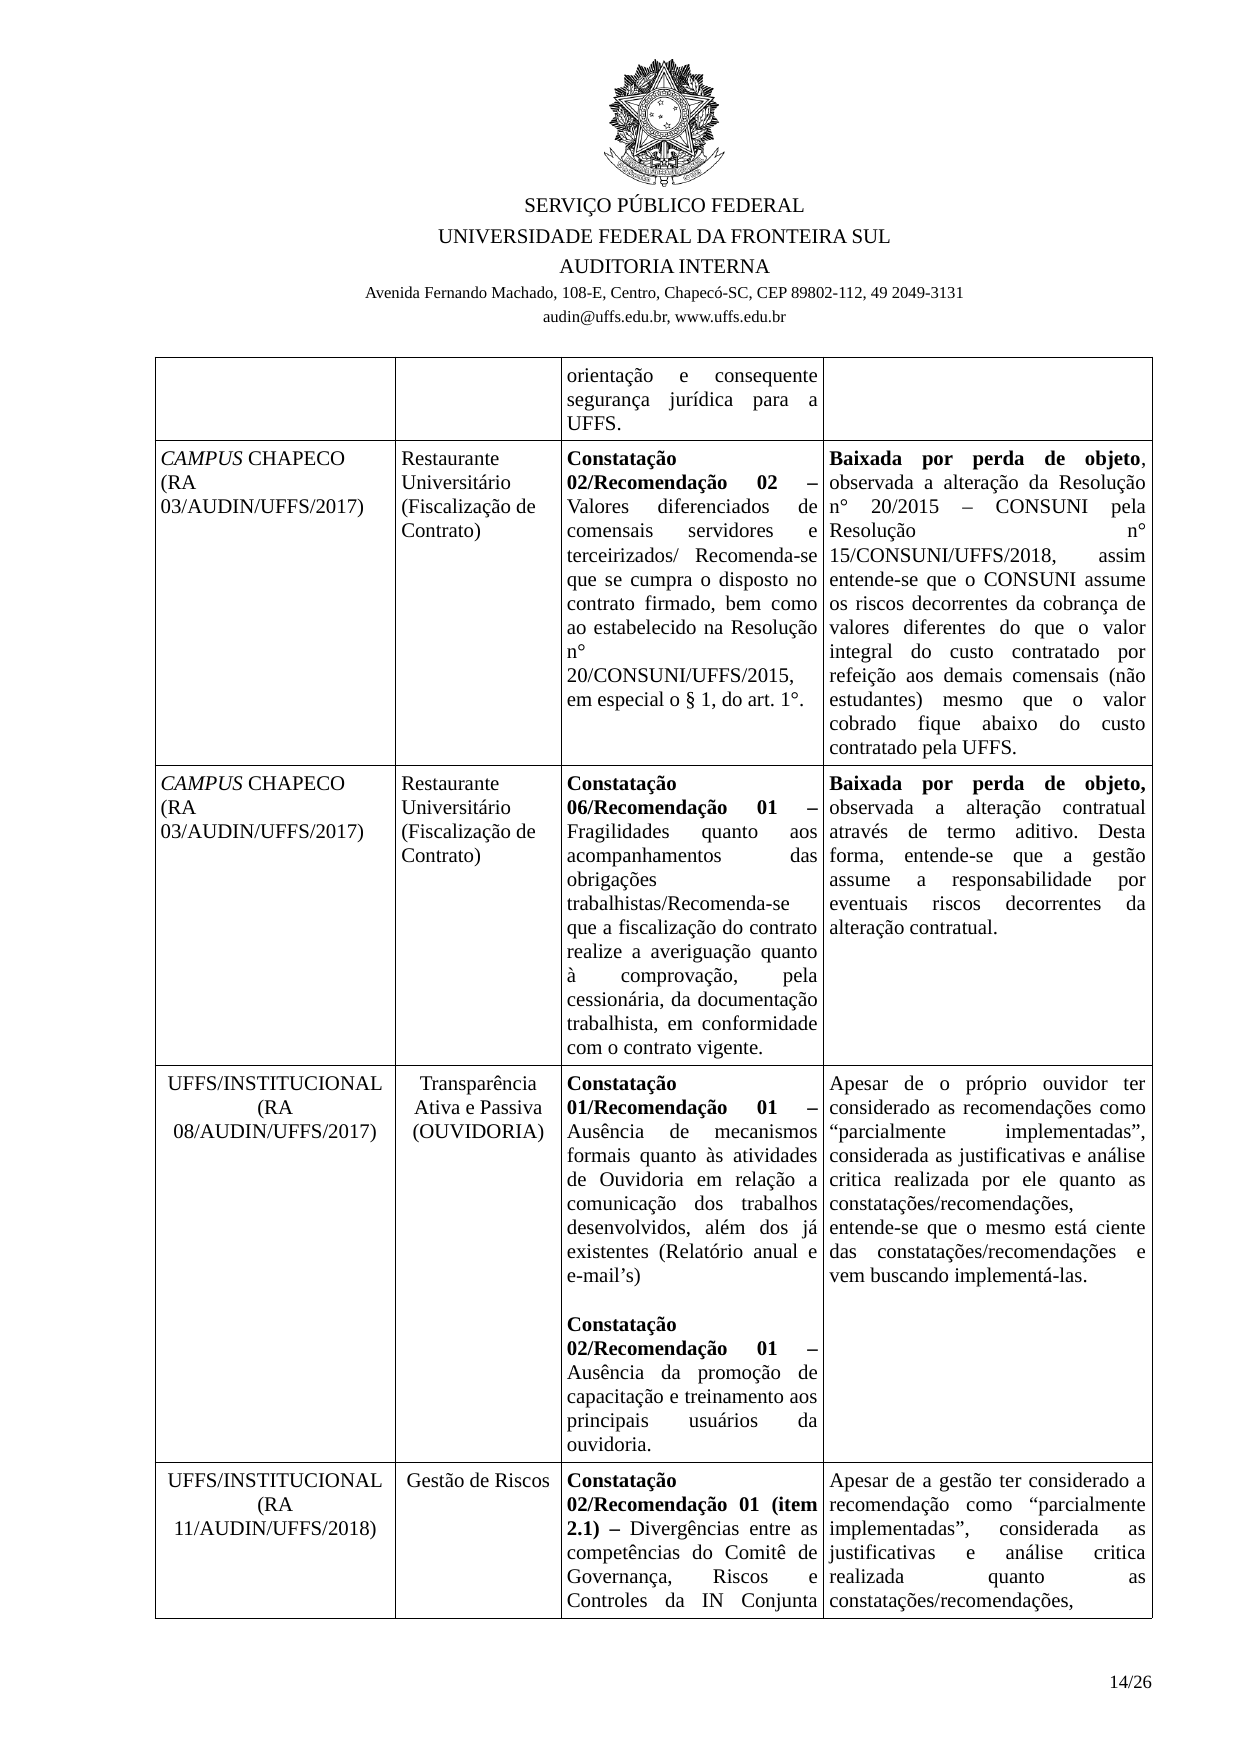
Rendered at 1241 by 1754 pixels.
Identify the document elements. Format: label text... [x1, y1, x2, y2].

table_cell CAMPUS CHAPECO (RA 03/AUDIN/UFFS/2017) [156, 441, 395, 765]
table_cell [156, 358, 395, 440]
table_cell Constatação 02/Recomendação 02 – Valores diferenciados de comensais servidores e terceirizados/ Recomenda-se que se cumpra o disposto no contrato firmado, bem como ao estabelecido na Resolução n° 20/CONSUNI/UFFS/2015, em especial o § 1, do art. 1°. [562, 441, 823, 765]
table_cell UFFS/INSTITUCIONAL (RA 08/AUDIN/UFFS/2017) [156, 1066, 395, 1462]
table_cell Baixada por perda de objeto, observada a alteração contratual através de termo aditivo. Desta forma, entende-se que a gestão assume a responsabilidade por eventuais riscos decorrentes da alteração contratual. [824, 766, 1152, 1065]
table_cell Constatação 02/Recomendação 01 (item 2.1) – Divergências entre as competências do Comitê de Governança, Riscos e Controles da IN Conjunta [562, 1463, 823, 1618]
table_cell CAMPUS CHAPECO (RA 03/AUDIN/UFFS/2017) [156, 766, 395, 1065]
table_cell [824, 358, 1152, 440]
table_cell Gestão de Riscos [396, 1463, 561, 1618]
table_cell Restaurante Universitário (Fiscalização de Contrato) [396, 441, 561, 765]
table_cell Apesar de a gestão ter considerado a recomendação como “parcialmente implementadas”, considerada as justificativas e análise critica realizada quanto as constatações/recomendações, [824, 1463, 1152, 1618]
table_cell orientação e consequente segurança jurídica para a UFFS. [562, 358, 823, 440]
table_cell UFFS/INSTITUCIONAL (RA 11/AUDIN/UFFS/2018) [156, 1463, 395, 1618]
table_cell Constatação 06/Recomendação 01 – Fragilidades quanto aos acompanhamentos das obrigações trabalhistas/Recomenda-se que a fiscalização do contrato realize a averiguação quanto à comprovação, pela cessionária, da documentação trabalhista, em conformidade com o contrato vigente. [562, 766, 823, 1065]
table_cell Baixada por perda de objeto, observada a alteração da Resolução n° 20/2015 – CONSUNI pela Resolução n° 15/CONSUNI/UFFS/2018, assim entende-se que o CONSUNI assume os riscos decorrentes da cobrança de valores diferentes do que o valor integral do custo contratado por refeição aos demais comensais (não estudantes) mesmo que o valor cobrado fique abaixo do custo contratado pela UFFS. [824, 441, 1152, 765]
table_cell Apesar de o próprio ouvidor ter considerado as recomendações como “parcialmente implementadas”, considerada as justificativas e análise critica realizada por ele quanto as constatações/recomendações, entende-se que o mesmo está ciente das constatações/recomendações e vem buscando implementá-las. [824, 1066, 1152, 1462]
table_cell Transparência Ativa e Passiva (OUVIDORIA) [396, 1066, 561, 1462]
table_cell Constatação 01/Recomendação 01 – Ausência de mecanismos formais quanto às atividades de Ouvidoria em relação a comunicação dos trabalhos desenvolvidos, além dos já existentes (Relatório anual e e-mail’s) Constatação 02/Recomendação 01 – Ausência da promoção de capacitação e treinamento aos principais usuários da ouvidoria. [562, 1066, 823, 1462]
table_cell [396, 358, 561, 440]
table_cell Restaurante Universitário (Fiscalização de Contrato) [396, 766, 561, 1065]
